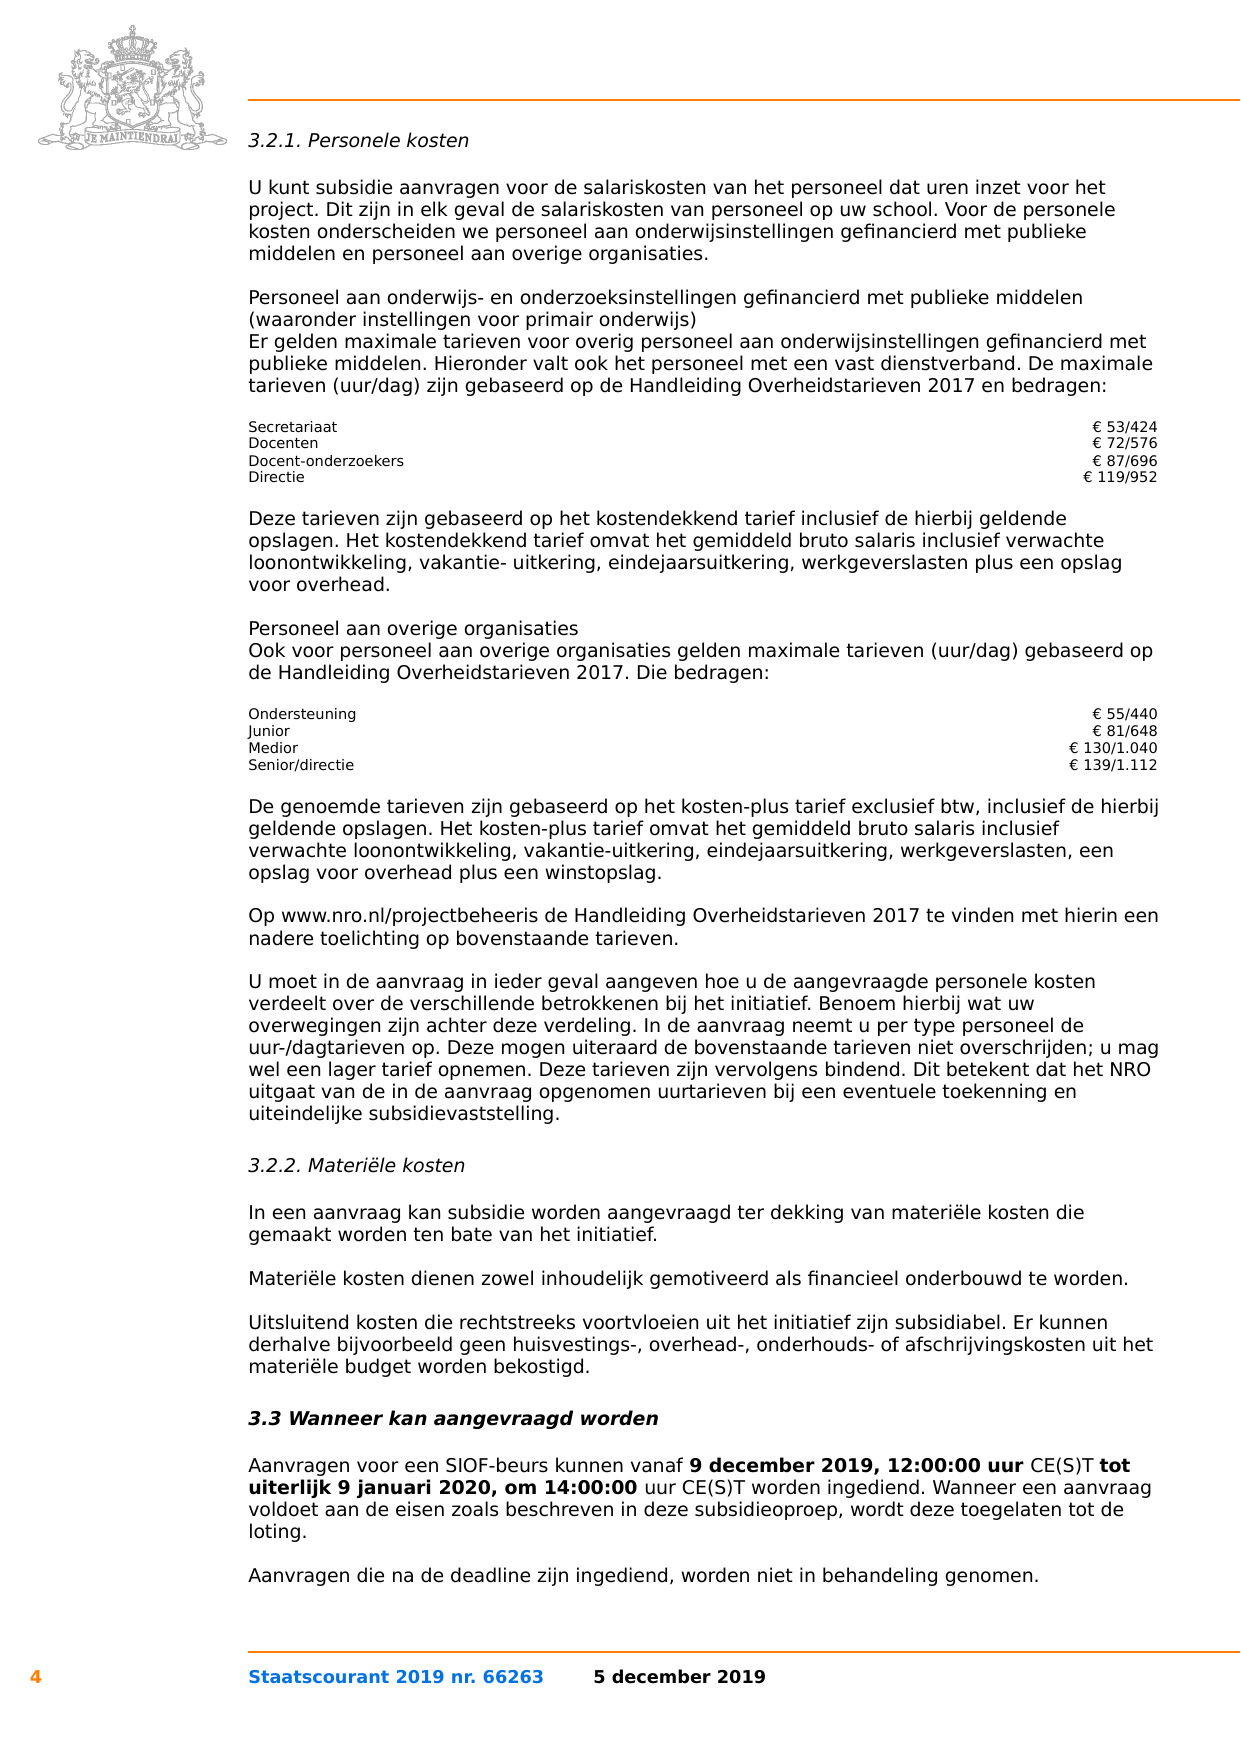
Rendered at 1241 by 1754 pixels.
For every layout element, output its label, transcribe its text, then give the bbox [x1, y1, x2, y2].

table_cell Directie [248, 469, 782, 486]
text Materiële kosten dienen zowel inhoudelijk gemotiveerd als financieel onderbouwd te worden. [248, 1268, 1163, 1290]
table_cell Junior [248, 723, 725, 740]
table_cell Docenten [248, 435, 782, 452]
table_cell € 119/952 [782, 469, 1163, 486]
text Aanvragen die na de deadline zijn ingediend, worden niet in behandeling genomen. [248, 1564, 1163, 1586]
table_header Ondersteuning [248, 706, 725, 723]
text Personeel aan overige organisaties [248, 618, 1163, 640]
text U kunt subsidie aanvragen voor de salariskosten van het personeel dat uren inzet voor het project. Dit zijn in elk geval de salariskosten van personeel op uw school. Voor de personele kosten onderscheiden we personeel aan onderwijsinstellingen gefinancierd met publieke middelen en personeel aan overige organisaties. [248, 177, 1163, 265]
table_header € 55/440 [725, 706, 1163, 723]
subtitle 3.2.2. Materiële kosten [248, 1155, 1163, 1177]
text Aanvragen voor een SIOF-beurs kunnen vanaf 9 december 2019, 12:00:00 uur CE(S)T tot uiterlijk 9 januari 2020, om 14:00:00 uur CE(S)T worden ingediend. Wanneer een aanvraag voldoet aan de eisen zoals beschreven in deze subsidieoproep, wordt deze toegelaten tot de loting. [248, 1455, 1163, 1543]
picture [38, 25, 227, 150]
text De genoemde tarieven zijn gebaseerd op het kosten-plus tarief exclusief btw, inclusief de hierbij geldende opslagen. Het kosten-plus tarief omvat het gemiddeld bruto salaris inclusief verwachte loonontwikkeling, vakantie-uitkering, eindejaarsuitkering, werkgeverslasten, een opslag voor overhead plus een winstopslag. [248, 796, 1163, 883]
text Personeel aan onderwijs- en onderzoeksinstellingen gefinancierd met publieke middelen (waaronder instellingen voor primair onderwijs) [248, 287, 1163, 331]
table_cell € 139/1.112 [725, 757, 1163, 774]
text Er gelden maximale tarieven voor overig personeel aan onderwijsinstellingen gefinancierd met publieke middelen. Hieronder valt ook het personeel met een vast dienstverband. De maximale tarieven (uur/dag) zijn gebaseerd op de Handleiding Overheidstarieven 2017 en bedragen: [248, 331, 1163, 397]
text U moet in de aanvraag in ieder geval aangeven hoe u de aangevraagde personele kosten verdeelt over de verschillende betrokkenen bij het initiatief. Benoem hierbij wat uw overwegingen zijn achter deze verdeling. In de aanvraag neemt u per type personeel de uur-/dagtarieven op. Deze mogen uiteraard de bovenstaande tarieven niet overschrijden; u mag wel een lager tarief opnemen. Deze tarieven zijn vervolgens bindend. Dit betekent dat het NRO uitgaat van de in de aanvraag opgenomen uurtarieven bij een eventuele toekenning en uiteindelijke subsidievaststelling. [248, 971, 1163, 1125]
table_cell € 87/696 [782, 453, 1163, 469]
text Deze tarieven zijn gebaseerd op het kostendekkend tarief inclusief de hierbij geldende opslagen. Het kostendekkend tarief omvat het gemiddeld bruto salaris inclusief verwachte loonontwikkeling, vakantie- uitkering, eindejaarsuitkering, werkgeverslasten plus een opslag voor overhead. [248, 508, 1163, 596]
text Op www.nro.nl/projectbeheeris de Handleiding Overheidstarieven 2017 te vinden met hierin een nadere toelichting op bovenstaande tarieven. [248, 905, 1163, 949]
subtitle 3.2.1. Personele kosten [248, 130, 1163, 152]
subtitle 3.3 Wanneer kan aangevraagd worden [248, 1408, 1163, 1430]
text Uitsluitend kosten die rechtstreeks voortvloeien uit het initiatief zijn subsidiabel. Er kunnen derhalve bijvoorbeeld geen huisvestings-, overhead-, onderhouds- of afschrijvingskosten uit het materiële budget worden bekostigd. [248, 1312, 1163, 1378]
table_cell Docent-onderzoekers [248, 453, 782, 469]
table_cell € 72/576 [782, 435, 1163, 452]
text Ook voor personeel aan overige organisaties gelden maximale tarieven (uur/dag) gebaseerd op de Handleiding Overheidstarieven 2017. Die bedragen: [248, 640, 1163, 684]
table_header € 53/424 [782, 419, 1163, 435]
text In een aanvraag kan subsidie worden aangevraagd ter dekking van materiële kosten die gemaakt worden ten bate van het initiatief. [248, 1202, 1163, 1246]
table_cell Senior/directie [248, 757, 725, 774]
table_cell € 130/1.040 [725, 740, 1163, 757]
table_cell € 81/648 [725, 723, 1163, 740]
table_cell Medior [248, 740, 725, 757]
table_header Secretariaat [248, 419, 782, 435]
